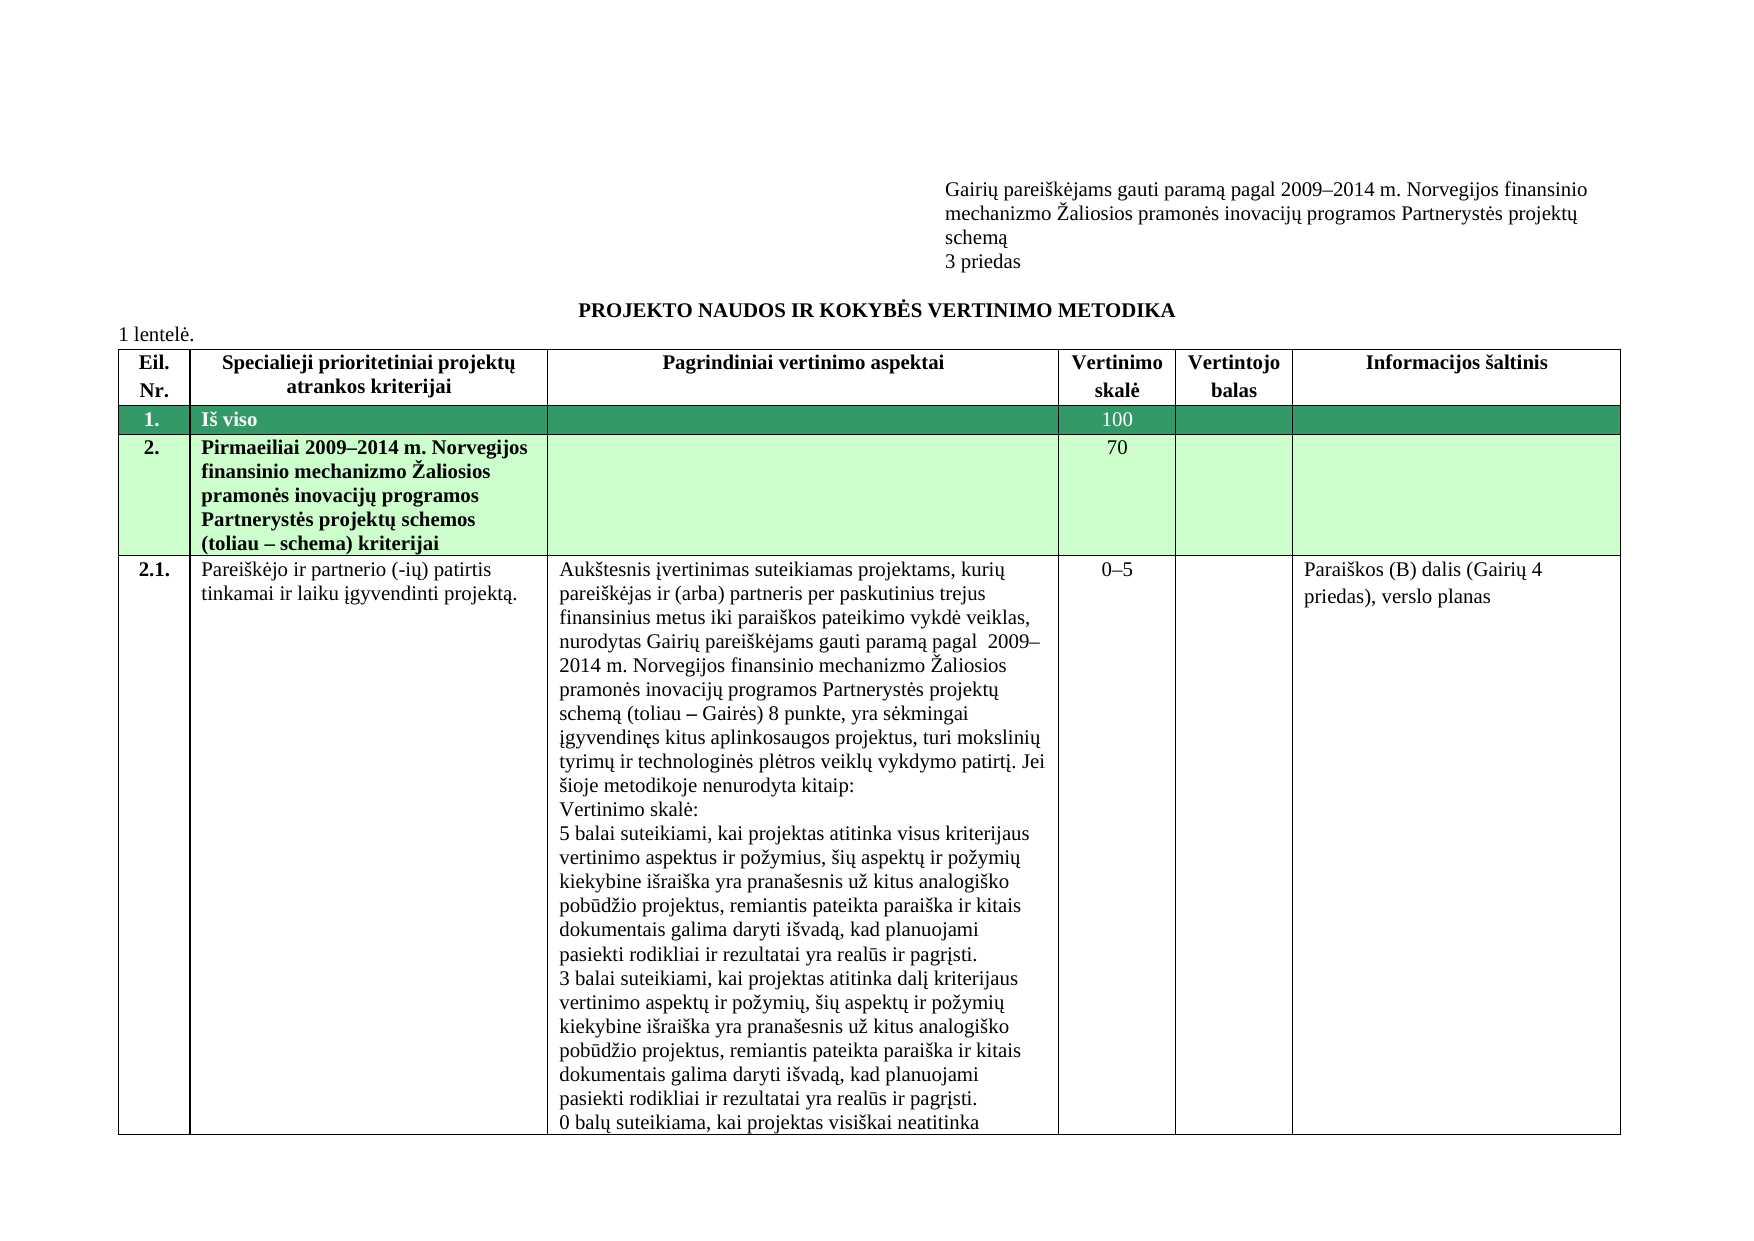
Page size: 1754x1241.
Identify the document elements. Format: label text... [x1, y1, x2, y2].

table_cell Paraiškos (B) dalis (Gairių 4 priedas), verslo planas [1293, 556, 1620, 1134]
table_header Pagrindiniai vertinimo aspektai [548, 350, 1058, 405]
table_cell Pirmaeiliai 2009–2014 m. Norvegijos finansinio mechanizmo Žaliosios pramonės inovacijų programos Partnerystės projektų schemos (toliau – schema) kriterijai [191, 435, 547, 555]
table_cell Aukštesnis įvertinimas suteikiamas projektams, kurių pareiškėjas ir (arba) partneris per paskutinius trejus finansinius metus iki paraiškos pateikimo vykdė veiklas, nurodytas Gairių pareiškėjams gauti paramą pagal 2009–2014 m. Norvegijos finansinio mechanizmo Žaliosios pramonės inovacijų programos Partnerystės projektų schemą (toliau – Gairės) 8 punkte, yra sėkmingai įgyvendinęs kitus aplinkosaugos projektus, turi mokslinių tyrimų ir technologinės plėtros veiklų vykdymo patirtį. Jei šioje metodikoje nenurodyta kitaip: Vertinimo skalė: 5 balai suteikiami, kai projektas atitinka visus kriterijaus vertinimo aspektus ir požymius, šių aspektų ir požymių kiekybine išraiška yra pranašesnis už kitus analogiško pobūdžio projektus, remiantis pateikta paraiška ir kitais dokumentais galima daryti išvadą, kad planuojami pasiekti rodikliai ir rezultatai yra realūs ir pagrįsti. 3 balai suteikiami, kai projektas atitinka dalį kriterijaus vertinimo aspektų ir požymių, šių aspektų ir požymių kiekybine išraiška yra pranašesnis už kitus analogiško pobūdžio projektus, remiantis pateikta paraiška ir kitais dokumentais galima daryti išvadą, kad planuojami pasiekti rodikliai ir rezultatai yra realūs ir pagrįsti. 0 balų suteikiama, kai projektas visiškai neatitinka [548, 556, 1058, 1134]
text PROJEKTO NAUDOS IR KOKYBĖS VERTINIMO METODIKA [118, 297, 1636, 322]
table_header Informacijos šaltinis [1293, 350, 1620, 405]
table_cell [1176, 435, 1292, 555]
table_cell [1176, 556, 1292, 1134]
table_cell 2.1. [119, 556, 189, 1134]
text 1 lentelė. [118, 322, 1636, 346]
table_cell [548, 406, 1058, 434]
table_header Vertinimo skalė [1059, 350, 1175, 405]
table_cell Iš viso [191, 406, 547, 434]
text Gairių pareiškėjams gauti paramą pagal 2009–2014 m. Norvegijos finansinio [945, 177, 1636, 201]
text mechanizmo Žaliosios pramonės inovacijų programos Partnerystės projektų [945, 201, 1636, 225]
text 3 priedas [945, 249, 1636, 273]
table_cell 2. [119, 435, 189, 555]
table_header Eil. Nr. [119, 350, 189, 405]
table_cell 70 [1059, 435, 1175, 555]
table_cell [1176, 406, 1292, 434]
table_cell [548, 435, 1058, 555]
table_header Specialieji prioritetiniai projektų atrankos kriterijai [191, 350, 547, 405]
table_cell 1. [119, 406, 189, 434]
table_cell Pareiškėjo ir partnerio (-ių) patirtis tinkamai ir laiku įgyvendinti projektą. [191, 556, 547, 1134]
table_cell [1293, 435, 1620, 555]
table_cell [1293, 406, 1620, 434]
table_cell 100 [1059, 406, 1175, 434]
table_cell 0–5 [1059, 556, 1175, 1134]
text schemą [945, 225, 1636, 249]
table_header Vertintojo balas [1176, 350, 1292, 405]
